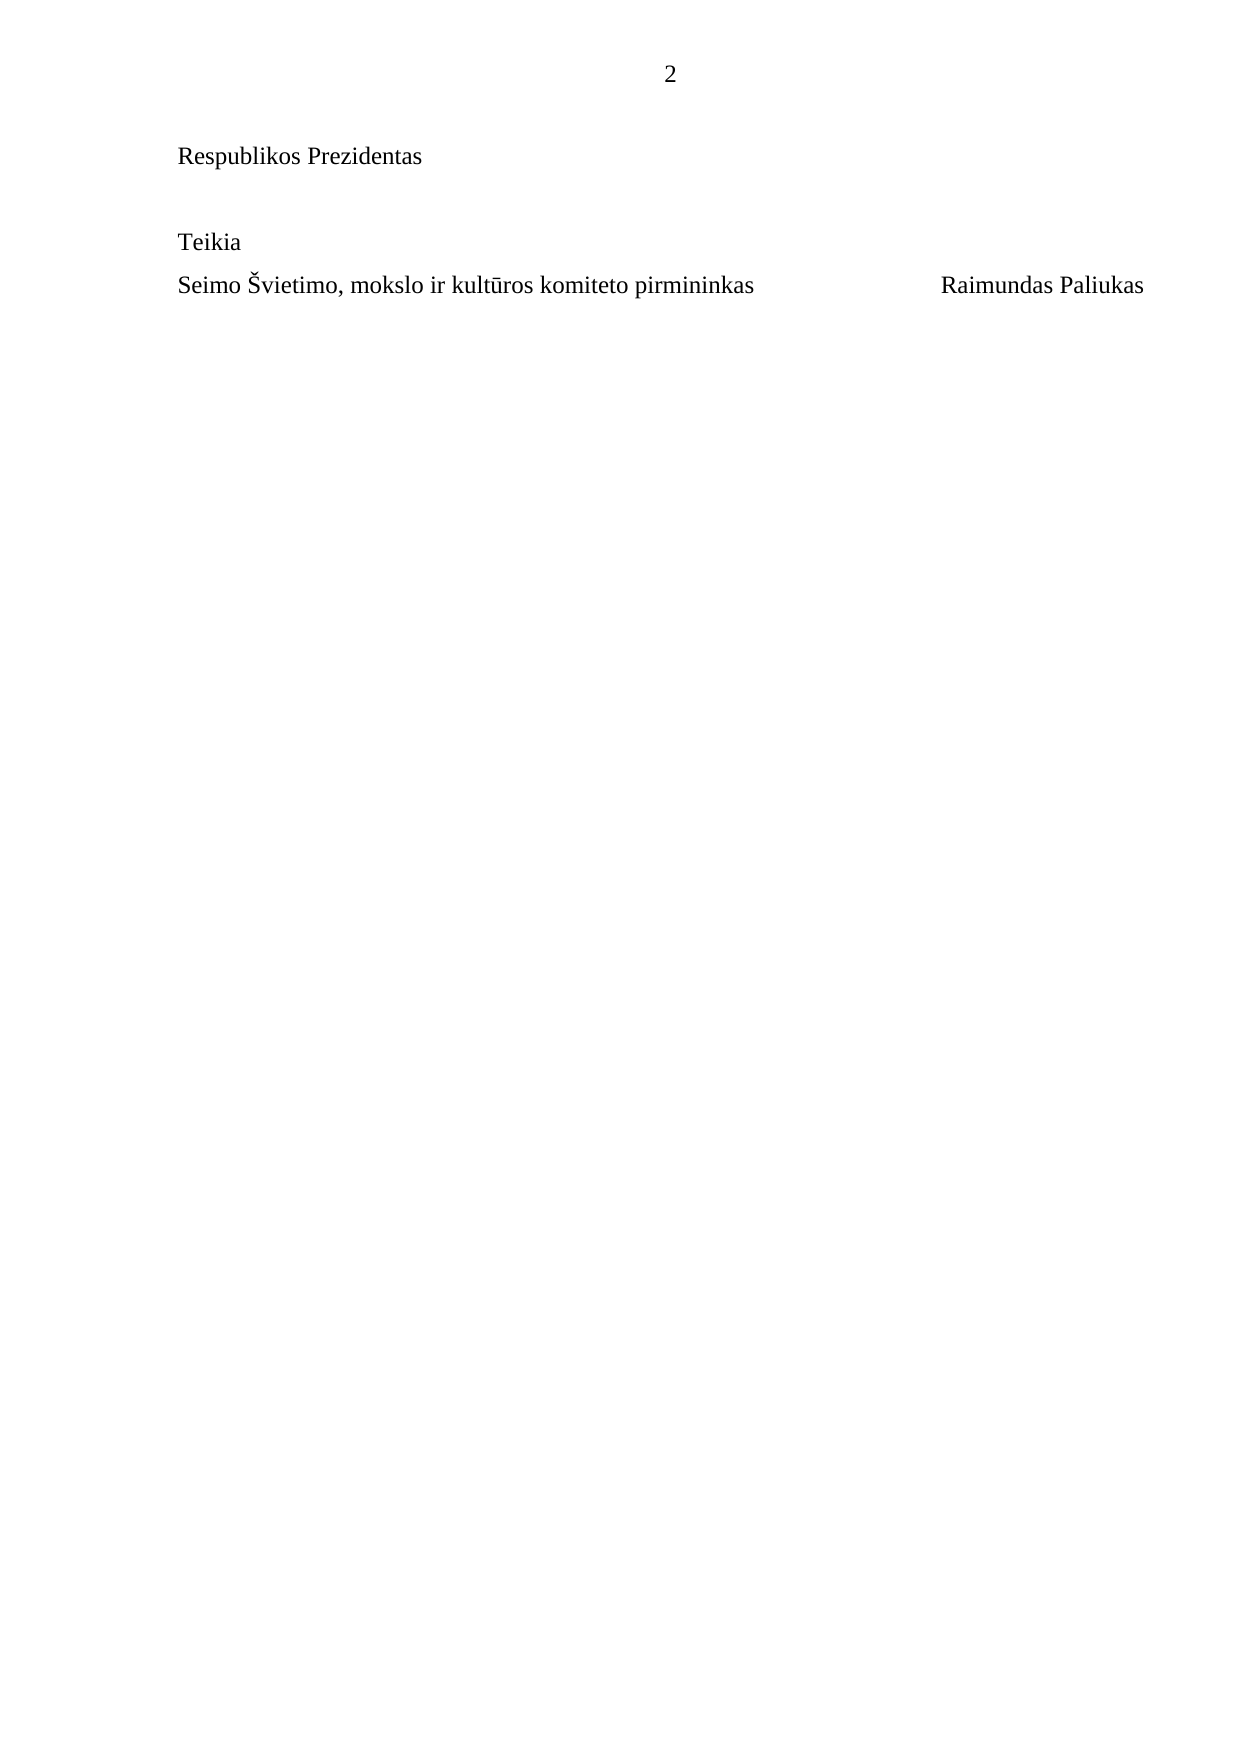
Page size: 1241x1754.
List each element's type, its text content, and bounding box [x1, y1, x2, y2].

text Teikia [177, 227, 1163, 256]
text Seimo Švietimo, mokslo ir kultūros komiteto pirmininkas Raimundas Paliukas [177, 270, 1163, 299]
text Respublikos Prezidentas [177, 141, 1163, 170]
